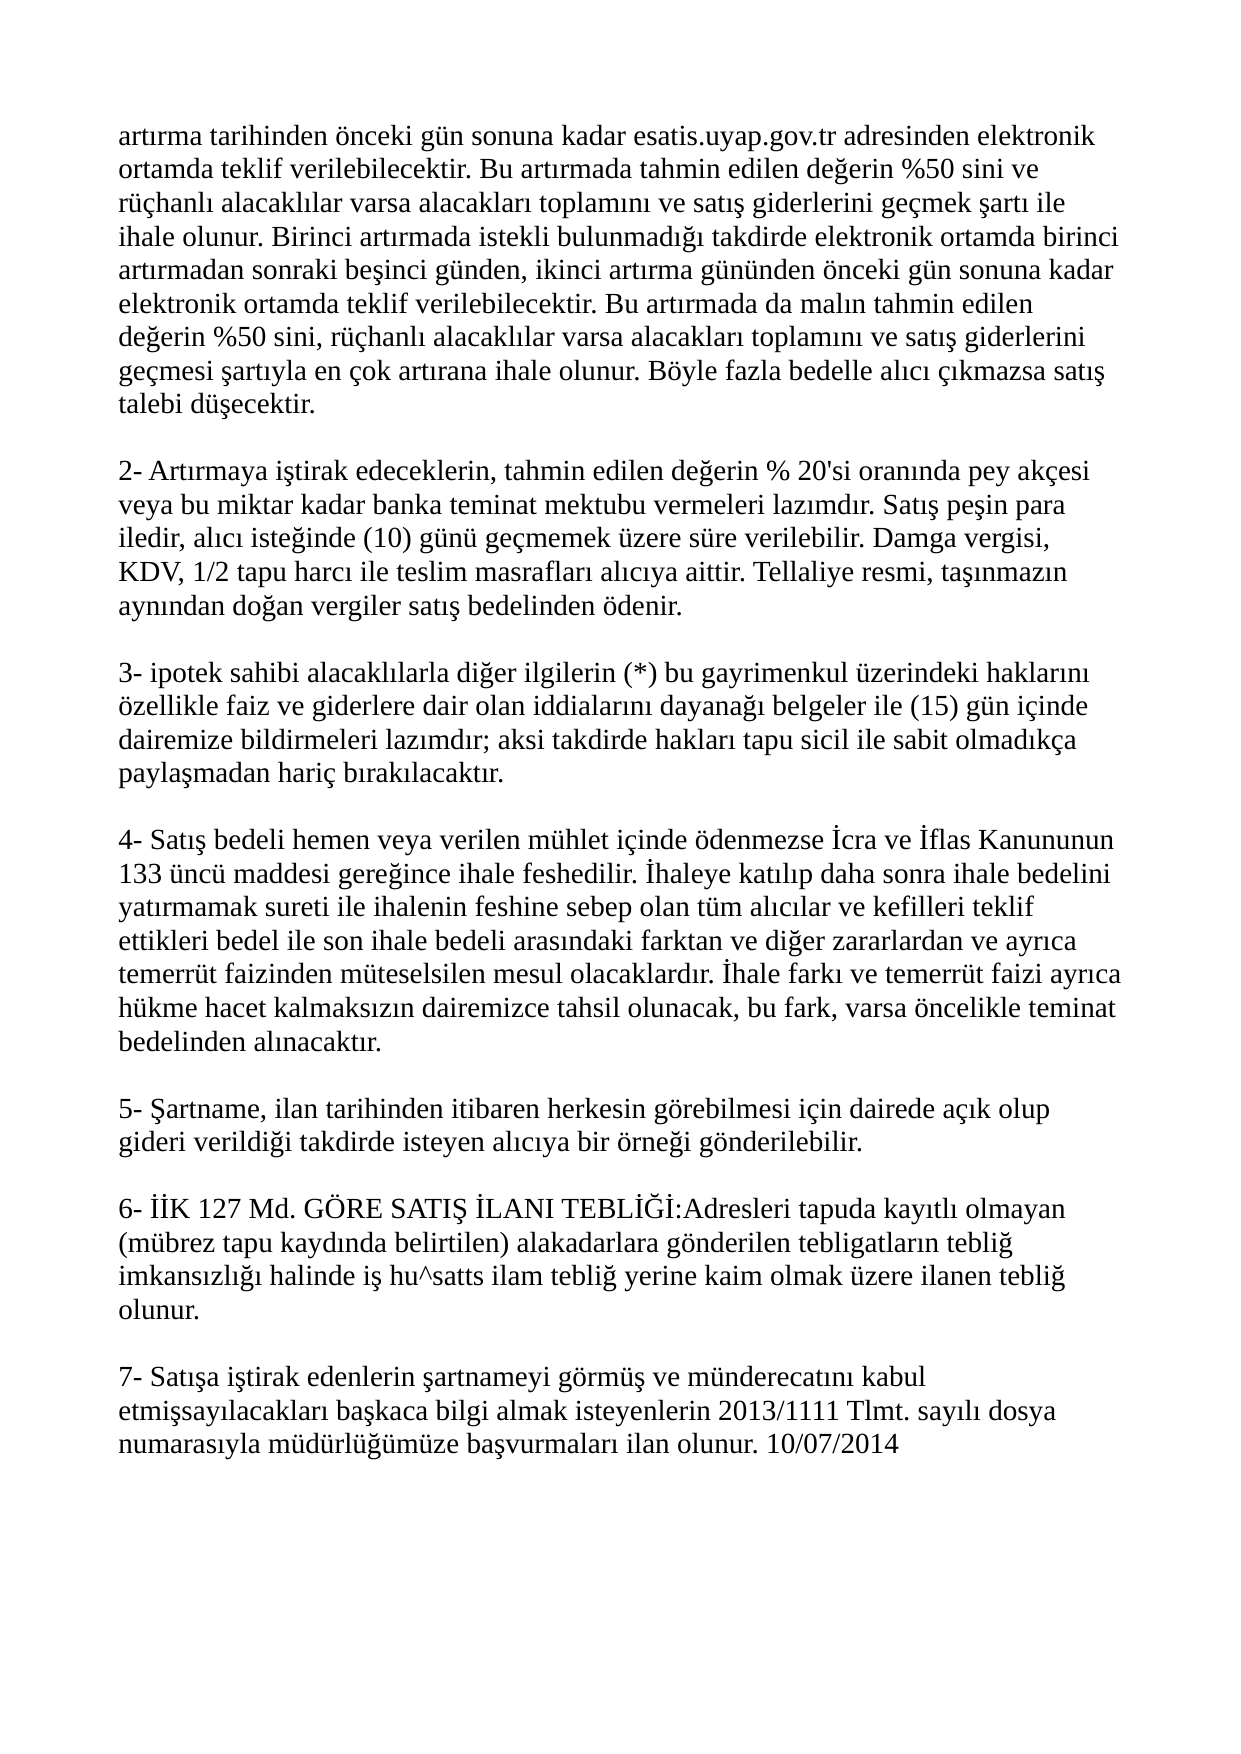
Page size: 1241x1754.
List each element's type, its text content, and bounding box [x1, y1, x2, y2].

text artırma tarihinden önceki gün sonuna kadar esatis.uyap.gov.tr adresinden elektronik ortamda teklif verilebilecektir. Bu artırmada tahmin edilen değerin %50 sini ve rüçhanlı alacaklılar varsa alacakları toplamını ve satış giderlerini geçmek şartı ile ihale olunur. Birinci artırmada istekli bulunmadığı takdirde elektronik ortamda birinci artırmadan sonraki beşinci günden, ikinci artırma gününden önceki gün sonuna kadar elektronik ortamda teklif verilebilecektir. Bu artırmada da malın tahmin edilen değerin %50 sini, rüçhanlı alacaklılar varsa alacakları toplamını ve satış giderlerini geçmesi şartıyla en çok artırana ihale olunur. Böyle fazla bedelle alıcı çıkmazsa satış talebi düşecektir. [118, 118, 1122, 420]
text 7- Satışa iştirak edenlerin şartnameyi görmüş ve münderecatını kabul etmişsayılacakları başkaca bilgi almak isteyenlerin 2013/1111 Tlmt. sayılı dosya numarasıyla müdürlüğümüze başvurmaları ilan olunur. 10/07/2014 [118, 1359, 1122, 1460]
text 5- Şartname, ilan tarihinden itibaren herkesin görebilmesi için dairede açık olup gideri verildiği takdirde isteyen alıcıya bir örneği gönderilebilir. [118, 1091, 1122, 1158]
text 3- ipotek sahibi alacaklılarla diğer ilgilerin (*) bu gayrimenkul üzerindeki haklarını özellikle faiz ve giderlere dair olan iddialarını dayanağı belgeler ile (15) gün içinde dairemize bildirmeleri lazımdır; aksi takdirde hakları tapu sicil ile sabit olmadıkça paylaşmadan hariç bırakılacaktır. [118, 655, 1122, 789]
text 4- Satış bedeli hemen veya verilen mühlet içinde ödenmezse İcra ve İflas Kanununun 133 üncü maddesi gereğince ihale feshedilir. İhaleye katılıp daha sonra ihale bedelini yatırmamak sureti ile ihalenin feshine sebep olan tüm alıcılar ve kefilleri teklif ettikleri bedel ile son ihale bedeli arasındaki farktan ve diğer zararlardan ve ayrıca temerrüt faizinden müteselsilen mesul olacaklardır. İhale farkı ve temerrüt faizi ayrıca hükme hacet kalmaksızın dairemizce tahsil olunacak, bu fark, varsa öncelikle teminat bedelinden alınacaktır. [118, 822, 1122, 1057]
text 2- Artırmaya iştirak edeceklerin, tahmin edilen değerin % 20'si oranında pey akçesi veya bu miktar kadar banka teminat mektubu vermeleri lazımdır. Satış peşin para iledir, alıcı isteğinde (10) günü geçmemek üzere süre verilebilir. Damga vergisi, KDV, 1/2 tapu harcı ile teslim masrafları alıcıya aittir. Tellaliye resmi, taşınmazın aynından doğan vergiler satış bedelinden ödenir. [118, 453, 1122, 621]
text 6- İİK 127 Md. GÖRE SATIŞ İLANI TEBLİĞİ:Adresleri tapuda kayıtlı olmayan (mübrez tapu kaydında belirtilen) alakadarlara gönderilen tebligatların tebliğ imkansızlığı halinde iş hu^satts ilam tebliğ yerine kaim olmak üzere ilanen tebliğ olunur. [118, 1191, 1122, 1326]
